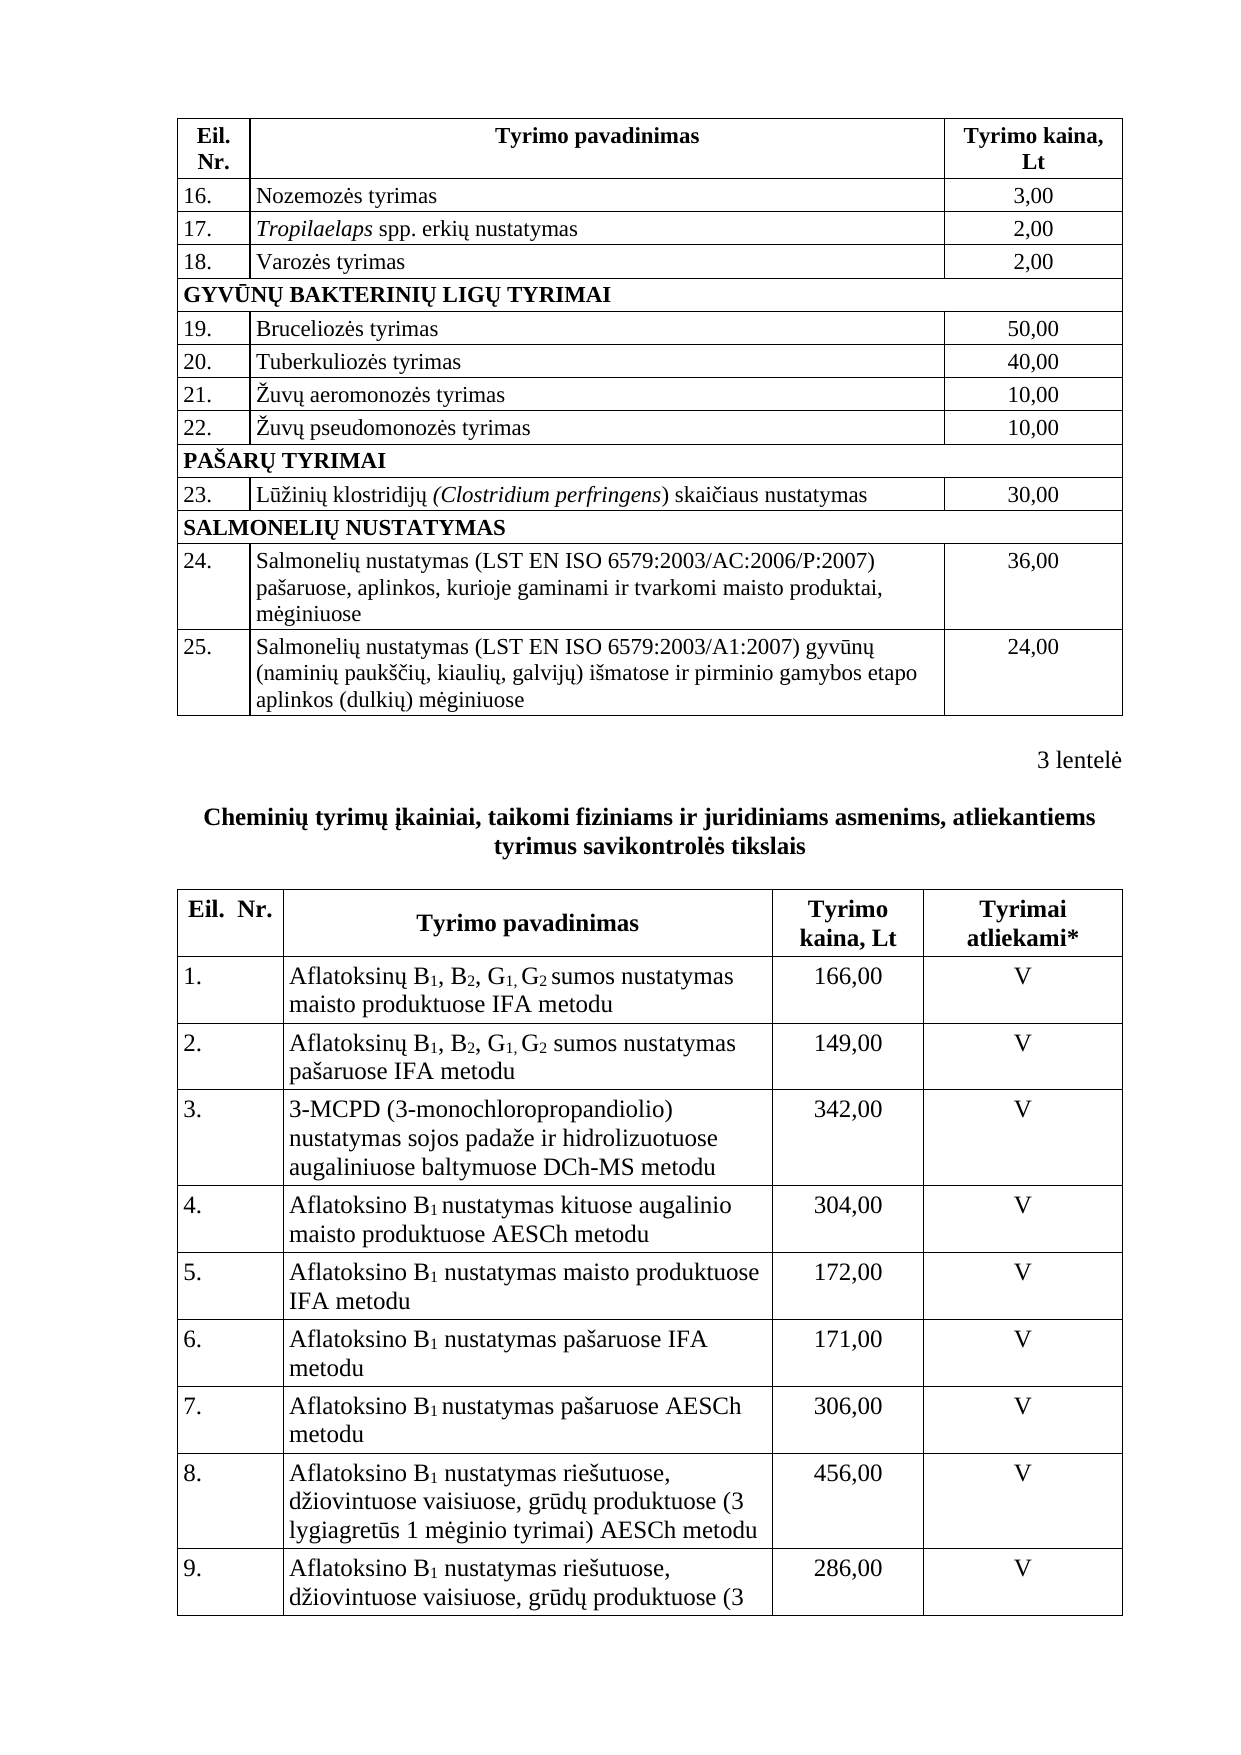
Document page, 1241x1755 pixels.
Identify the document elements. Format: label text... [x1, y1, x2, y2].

table_cell SALMONELIŲ NUSTATYMAS [178, 511, 944, 543]
table_cell 171,00 [773, 1320, 923, 1386]
table_cell 17. [178, 212, 249, 244]
table_cell 4. [178, 1186, 283, 1252]
table_cell V [924, 1186, 1122, 1252]
table_cell 22. [178, 411, 249, 443]
table_cell Salmonelių nustatymas (LST EN ISO 6579:2003/AC:2006/P:2007) pašaruose, aplinkos, kurioje gaminami ir tvarkomi maisto produktai, mėginiuose [251, 544, 944, 629]
table_cell V [924, 1024, 1122, 1089]
table_cell 9. [178, 1549, 283, 1615]
table_cell GYVŪNŲ BAKTERINIŲ LIGŲ TYRIMAI [178, 279, 944, 311]
table_cell 21. [178, 378, 249, 410]
table_cell Aflatoksino B1 nustatymas kituose augalinio maisto produktuose AESCh metodu [284, 1186, 772, 1252]
table_cell V [924, 957, 1122, 1022]
table_header Tyrimai atliekami* [924, 890, 1122, 956]
table_header Eil. Nr. [178, 890, 283, 956]
table_cell Žuvų pseudomonozės tyrimas [251, 411, 944, 443]
table_cell 18. [178, 245, 249, 277]
table_cell 2. [178, 1024, 283, 1089]
table_cell 40,00 [945, 345, 1122, 377]
table_header Eil. Nr. [178, 119, 249, 178]
table_cell 10,00 [945, 378, 1122, 410]
table_cell [944, 279, 1122, 311]
table_cell 5. [178, 1253, 283, 1319]
table_header Tyrimo kaina, Lt [945, 119, 1122, 178]
table_cell 30,00 [945, 478, 1122, 510]
table_cell Lūžinių klostridijų (Clostridium perfringens) skaičiaus nustatymas [251, 478, 944, 510]
table_cell 1. [178, 957, 283, 1022]
table_cell V [924, 1454, 1122, 1548]
table_cell Nozemozės tyrimas [251, 179, 944, 211]
table_cell 36,00 [945, 544, 1122, 629]
table_cell Aflatoksino B1 nustatymas pašaruose IFA metodu [284, 1320, 772, 1386]
table_cell 306,00 [773, 1387, 923, 1452]
table_cell 24,00 [945, 630, 1122, 715]
table_cell [944, 511, 1122, 543]
table_cell Tuberkuliozės tyrimas [251, 345, 944, 377]
table_cell 6. [178, 1320, 283, 1386]
table_cell 10,00 [945, 411, 1122, 443]
table_cell 149,00 [773, 1024, 923, 1089]
table_cell 2,00 [945, 245, 1122, 277]
table_cell 342,00 [773, 1090, 923, 1185]
table_cell 456,00 [773, 1454, 923, 1548]
table_cell 24. [178, 544, 249, 629]
table_cell Bruceliozės tyrimas [251, 312, 944, 344]
table_cell Aflatoksino B1 nustatymas riešutuose, džiovintuose vaisiuose, grūdų produktuose (3 [284, 1549, 772, 1615]
table_cell Varozės tyrimas [251, 245, 944, 277]
table_cell 3. [178, 1090, 283, 1185]
table_cell [944, 445, 1122, 477]
table_cell 7. [178, 1387, 283, 1452]
table_cell V [924, 1387, 1122, 1452]
table_cell V [924, 1090, 1122, 1185]
table_cell 8. [178, 1454, 283, 1548]
table_cell 172,00 [773, 1253, 923, 1319]
table_cell 3,00 [945, 179, 1122, 211]
table_cell Aflatoksinų B1, B2, G1, G2 sumos nustatymas maisto produktuose IFA metodu [284, 957, 772, 1022]
table_cell 16. [178, 179, 249, 211]
table_cell 20. [178, 345, 249, 377]
table_cell 304,00 [773, 1186, 923, 1252]
table_header Tyrimo pavadinimas [251, 119, 944, 178]
table_cell 2,00 [945, 212, 1122, 244]
text 3 lentelė [177, 745, 1122, 774]
table_cell 166,00 [773, 957, 923, 1022]
table_cell Salmonelių nustatymas (LST EN ISO 6579:2003/A1:2007) gyvūnų (naminių paukščių, kiaulių, galvijų) išmatose ir pirminio gamybos etapo aplinkos (dulkių) mėginiuose [251, 630, 944, 715]
table_cell 25. [178, 630, 249, 715]
table_header Tyrimo pavadinimas [284, 890, 772, 956]
table_cell 50,00 [945, 312, 1122, 344]
table_cell 19. [178, 312, 249, 344]
table_cell Aflatoksinų B1, B2, G1, G2 sumos nustatymas pašaruose IFA metodu [284, 1024, 772, 1089]
text Cheminių tyrimų įkainiai, taikomi fiziniams ir juridiniams asmenims, atliekantiems tyrimus savikontrolės tikslais [177, 802, 1122, 860]
table_cell V [924, 1549, 1122, 1615]
table_cell PAŠARŲ TYRIMAI [178, 445, 944, 477]
table_cell V [924, 1320, 1122, 1386]
table_cell Žuvų aeromonozės tyrimas [251, 378, 944, 410]
table_cell Aflatoksino B1 nustatymas pašaruose AESCh metodu [284, 1387, 772, 1452]
table_cell 286,00 [773, 1549, 923, 1615]
table_cell Aflatoksino B1 nustatymas maisto produktuose IFA metodu [284, 1253, 772, 1319]
table_header Tyrimo kaina, Lt [773, 890, 923, 956]
table_cell Tropilaelaps spp. erkių nustatymas [251, 212, 944, 244]
table_cell Aflatoksino B1 nustatymas riešutuose, džiovintuose vaisiuose, grūdų produktuose (3 lygiagretūs 1 mėginio tyrimai) AESCh metodu [284, 1454, 772, 1548]
table_cell V [924, 1253, 1122, 1319]
table_cell 3-MCPD (3-monochloropropandiolio) nustatymas sojos padaže ir hidrolizuotuose augaliniuose baltymuose DCh-MS metodu [284, 1090, 772, 1185]
table_cell 23. [178, 478, 249, 510]
